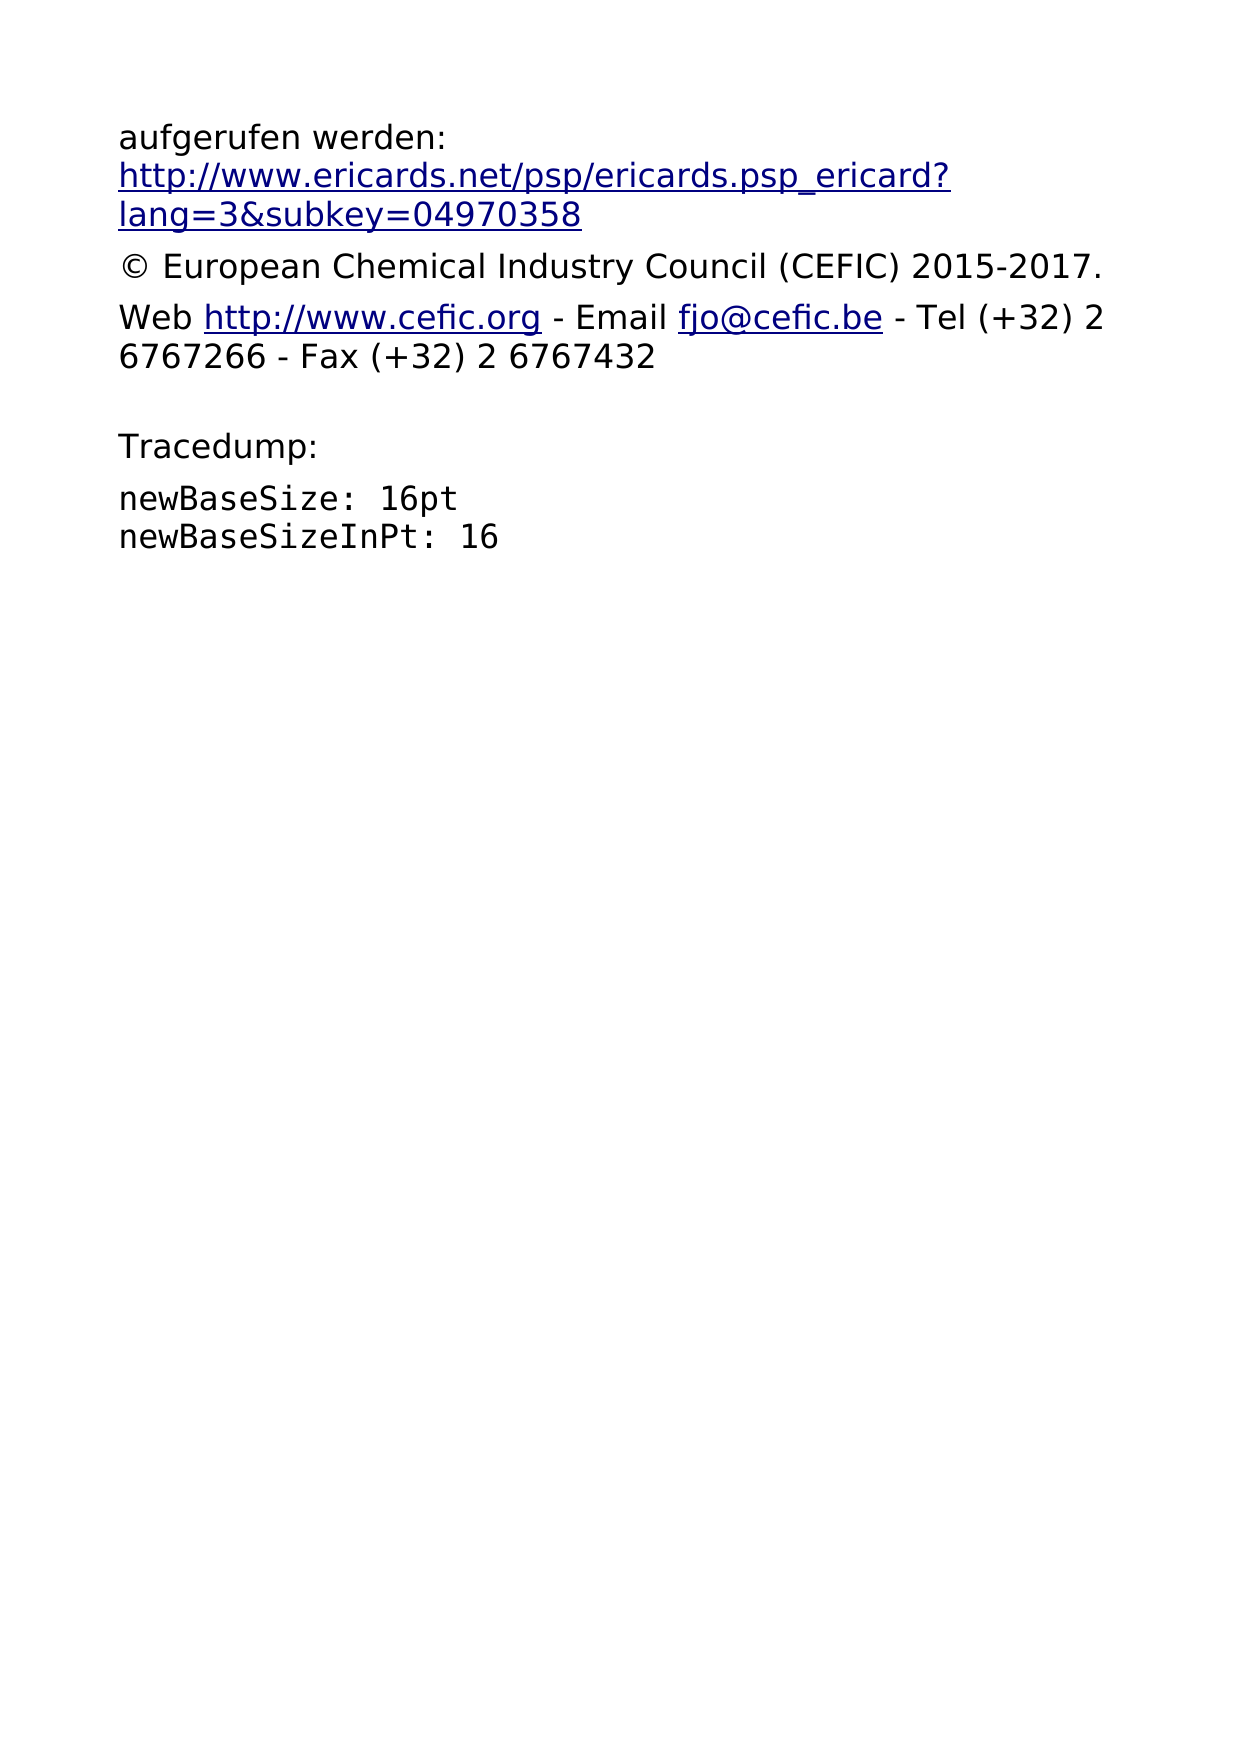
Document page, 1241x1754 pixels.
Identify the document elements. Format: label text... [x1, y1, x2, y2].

text Tracedump: [118, 389, 1122, 466]
text newBaseSize: 16pt newBaseSizeInPt: 16 [118, 479, 1122, 557]
text aufgerufen werden: http://www.ericards.net/psp/ericards.psp_ericard?lang=3&subkey=04970358 [118, 118, 1122, 235]
text Web http://www.cefic.org - Email fjo@cefic.be - Tel (+32) 2 6767266 - Fax (+32) 2 6767432 [118, 298, 1122, 376]
text © European Chemical Industry Council (CEFIC) 2015-2017. [118, 247, 1122, 286]
